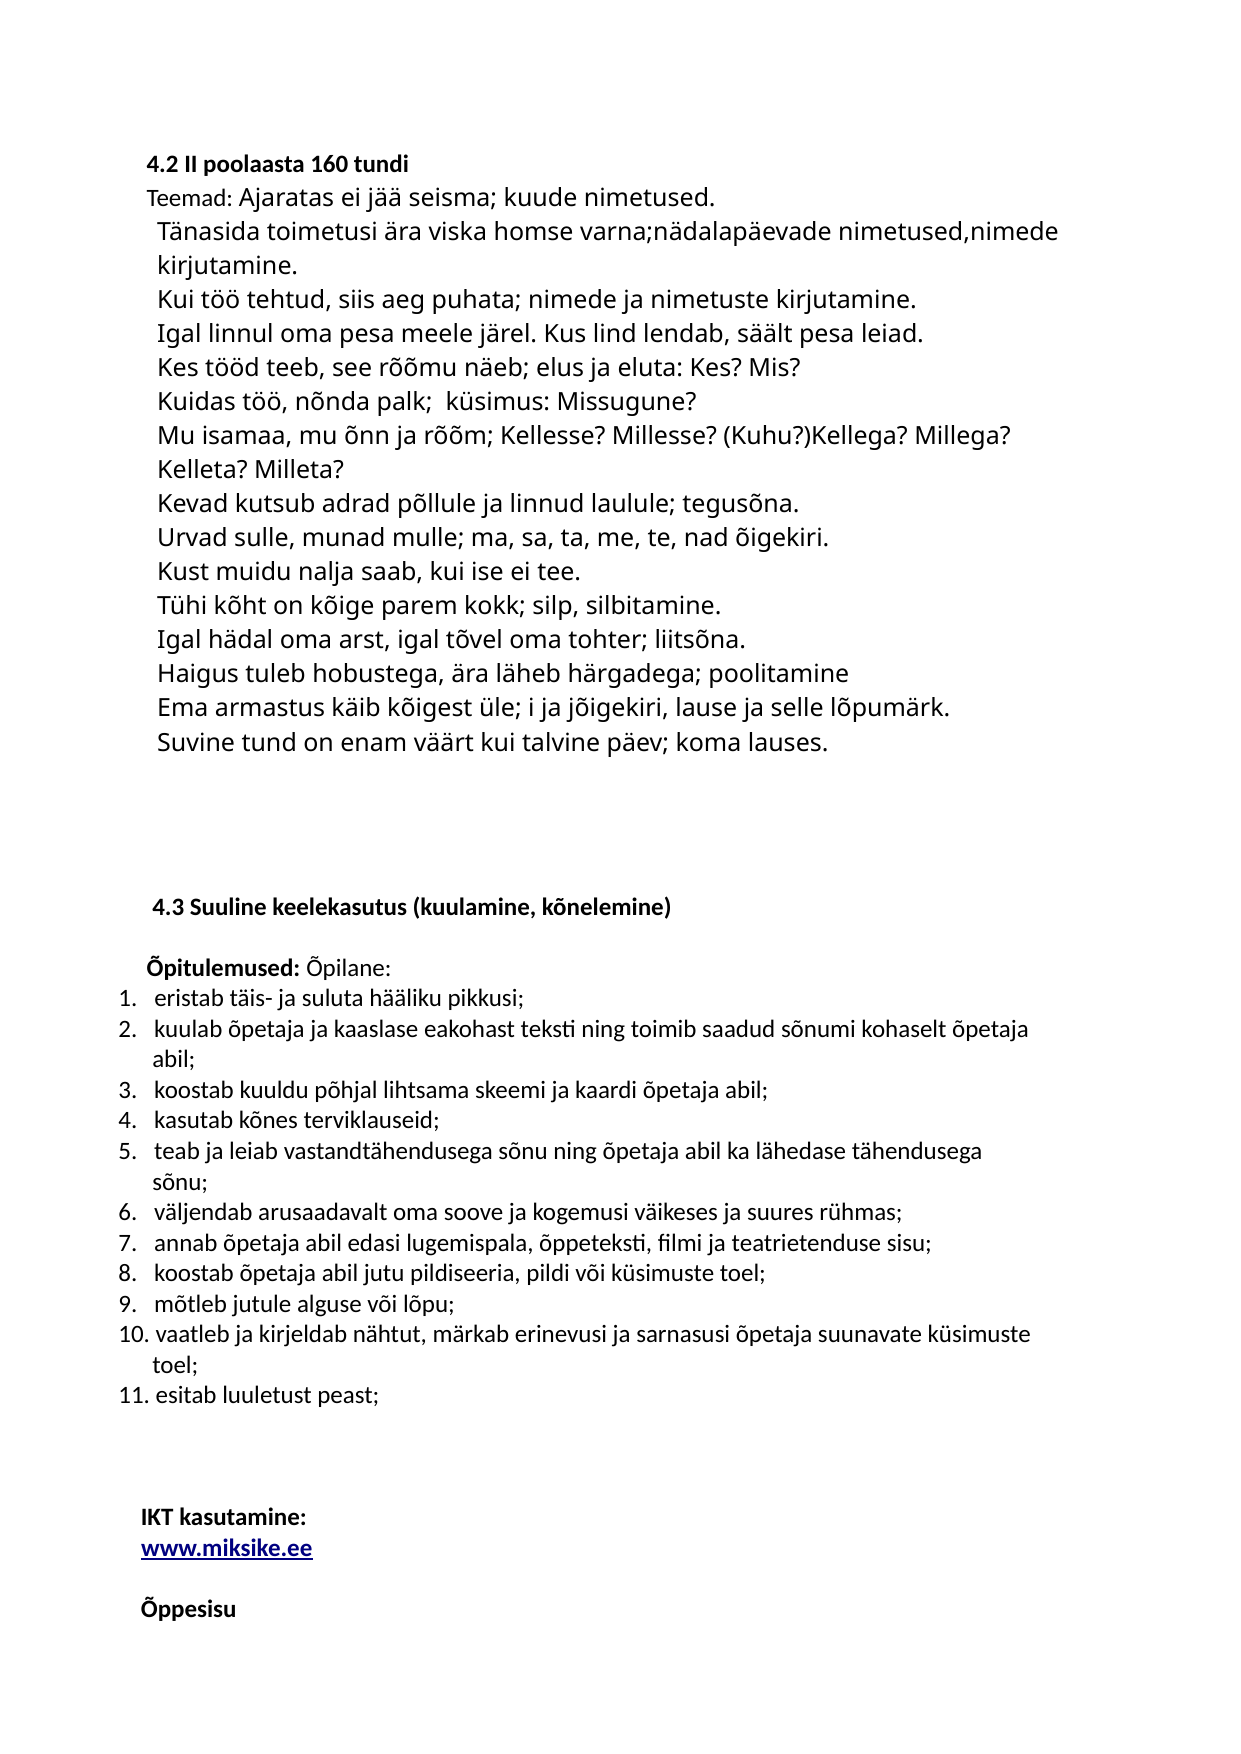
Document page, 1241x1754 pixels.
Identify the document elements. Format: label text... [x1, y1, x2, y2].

text 7. annab õpetaja abil edasi lugemispala, õppeteksti, filmi ja teatrietenduse sisu; [118, 1227, 1122, 1257]
text IKT kasutamine: [118, 1501, 1122, 1532]
text Suvine tund on enam väärt kui talvine päev; koma lauses. [118, 724, 1122, 758]
text Haigus tuleb hobustega, ära läheb härgadega; poolitamine [118, 656, 1122, 690]
text abil; [118, 1043, 1122, 1074]
text Õppesisu [118, 1593, 1122, 1623]
text 4.2 II poolaasta 160 tundi [118, 149, 1122, 179]
text Igal linnul oma pesa meele järel. Kus lind lendab, säält pesa leiad. [118, 315, 1122, 349]
text Kelleta? Milleta? [118, 452, 1122, 486]
text Tänasida toimetusi ära viska homse varna;nädalapäevade nimetused,nimede [118, 213, 1122, 247]
text Kuidas töö, nõnda palk; küsimus: Missugune? [118, 383, 1122, 418]
text 10. vaatleb ja kirjeldab nähtut, märkab erinevusi ja sarnasusi õpetaja suunavate küsimuste [118, 1318, 1122, 1349]
text Õpitulemused: Õpilane: [118, 952, 1122, 982]
text Teemad: Ajaratas ei jää seisma; kuude nimetused. [118, 179, 1122, 213]
text 3. koostab kuuldu põhjal lihtsama skeemi ja kaardi õpetaja abil; [118, 1074, 1122, 1104]
text 4.3 Suuline keelekasutus (kuulamine, kõnelemine) [118, 891, 1122, 921]
text 8. koostab õpetaja abil jutu pildiseeria, pildi või küsimuste toel; [118, 1257, 1122, 1288]
text 6. väljendab arusaadavalt oma soove ja kogemusi väikeses ja suures rühmas; [118, 1196, 1122, 1227]
text Mu isamaa, mu õnn ja rõõm; Kellesse? Millesse? (Kuhu?)Kellega? Millega? [118, 418, 1122, 452]
text kirjutamine. [118, 247, 1122, 281]
text Ema armastus käib kõigest üle; i ja jõigekiri, lause ja selle lõpumärk. [118, 690, 1122, 724]
text 5. teab ja leiab vastandtähendusega sõnu ning õpetaja abil ka lähedase tähendusega [118, 1135, 1122, 1166]
text Tühi kõht on kõige parem kokk; silp, silbitamine. [118, 588, 1122, 622]
text sõnu; [118, 1166, 1122, 1196]
text Kes tööd teeb, see rõõmu näeb; elus ja eluta: Kes? Mis? [118, 349, 1122, 383]
text Igal hädal oma arst, igal tõvel oma tohter; liitsõna. [118, 622, 1122, 656]
text 1. eristab täis- ja suluta hääliku pikkusi; [118, 982, 1122, 1013]
text Kui töö tehtud, siis aeg puhata; nimede ja nimetuste kirjutamine. [118, 281, 1122, 315]
text 9. mõtleb jutule alguse või lõpu; [118, 1288, 1122, 1318]
text 4. kasutab kõnes terviklauseid; [118, 1104, 1122, 1135]
text Kevad kutsub adrad põllule ja linnud laulule; tegusõna. [118, 486, 1122, 520]
text Urvad sulle, munad mulle; ma, sa, ta, me, te, nad õigekiri. [118, 520, 1122, 554]
text toel; [118, 1349, 1122, 1379]
text 11. esitab luuletust peast; [118, 1379, 1122, 1410]
text 2. kuulab õpetaja ja kaaslase eakohast teksti ning toimib saadud sõnumi kohaselt õpetaja [118, 1013, 1122, 1043]
text www.miksike.ee [118, 1532, 1122, 1562]
text Kust muidu nalja saab, kui ise ei tee. [118, 554, 1122, 588]
